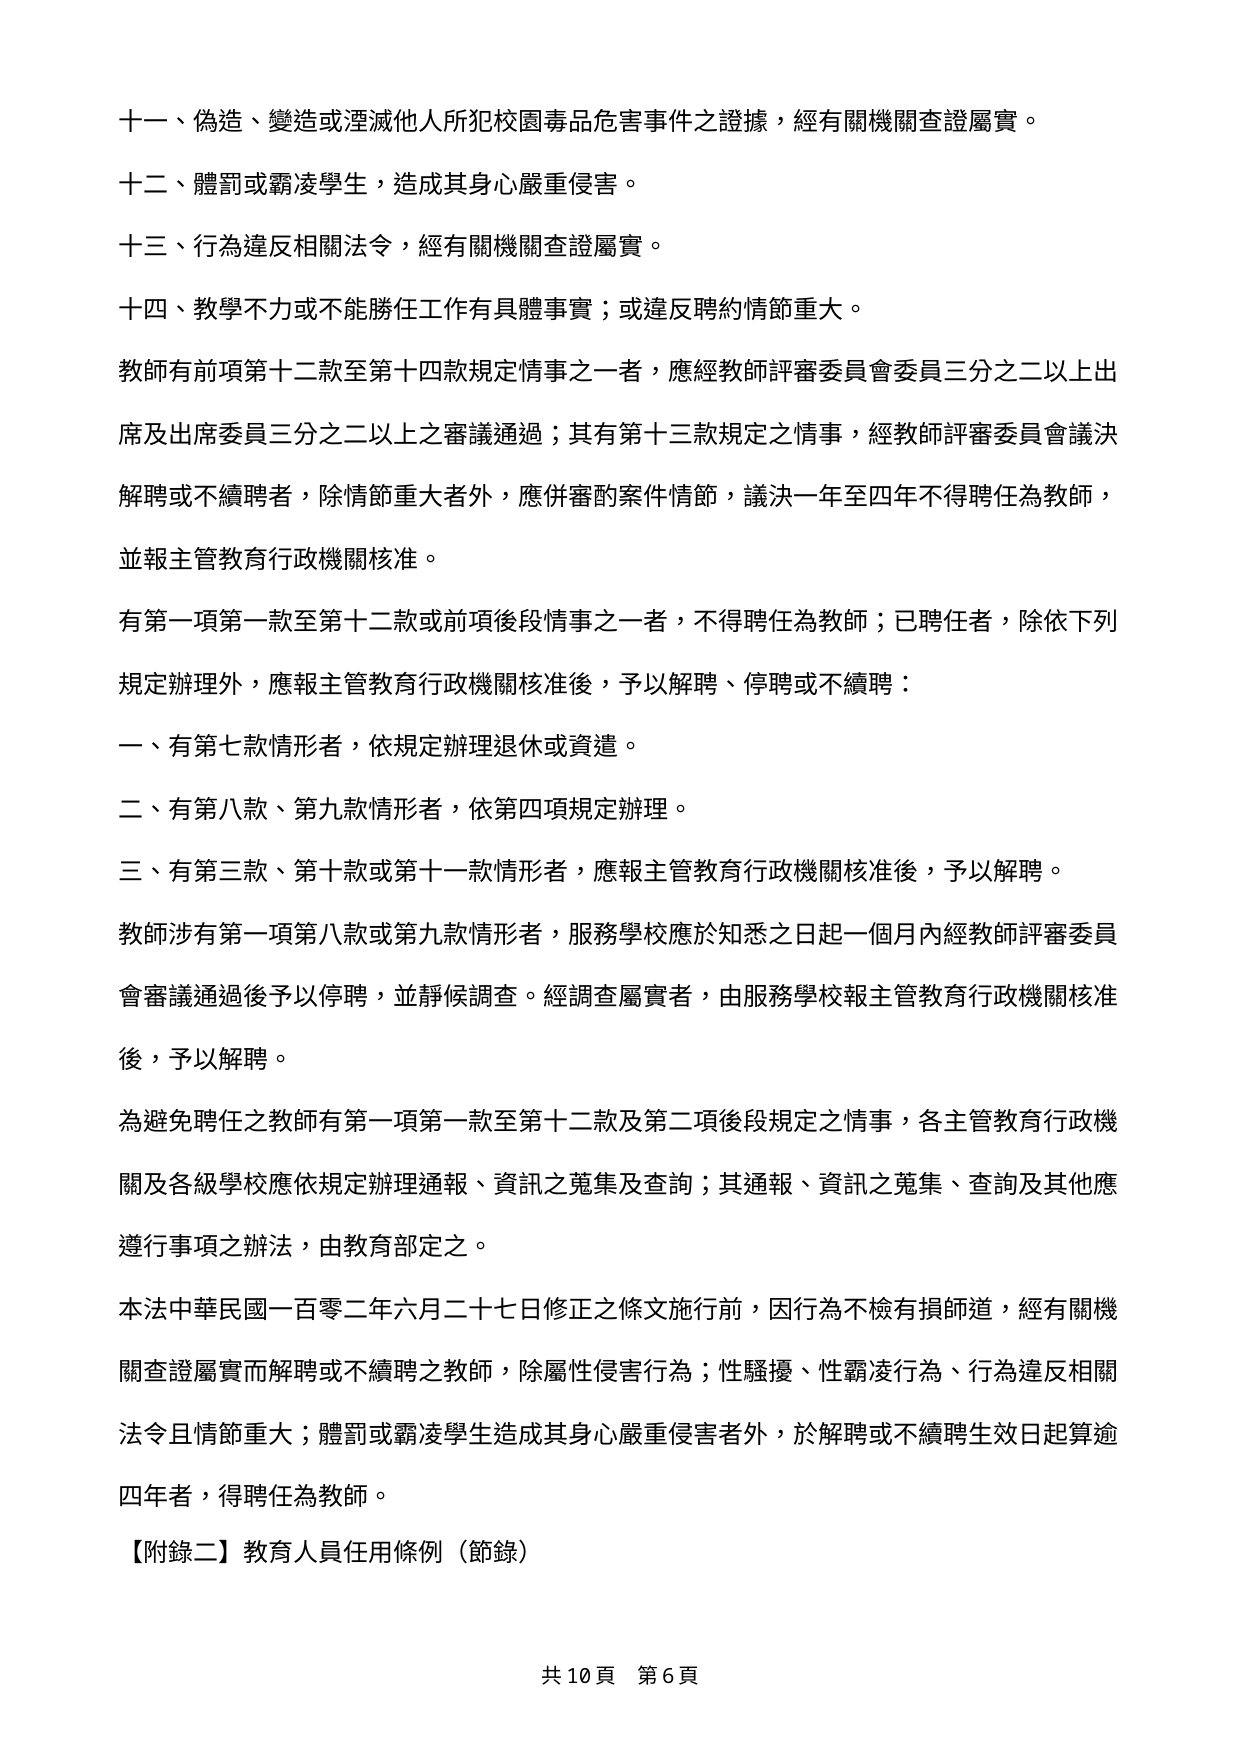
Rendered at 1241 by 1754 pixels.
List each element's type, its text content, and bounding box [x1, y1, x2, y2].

text 十三、行為違反相關法令，經有關機關查證屬實。 [118, 203, 1122, 266]
text 為避免聘任之教師有第一項第一款至第十二款及第二項後段規定之情事，各主管教育行政機關及各級學校應依規定辦理通報、資訊之蒐集及查詢；其通報、資訊之蒐集、查詢及其他應遵行事項之辦法，由教育部定之。 [118, 1078, 1122, 1266]
text 教師涉有第一項第八款或第九款情形者，服務學校應於知悉之日起一個月內經教師評審委員會審議通過後予以停聘，並靜候調查。經調查屬實者，由服務學校報主管教育行政機關核准後，予以解聘。 [118, 891, 1122, 1078]
text 教師有前項第十二款至第十四款規定情事之一者，應經教師評審委員會委員三分之二以上出席及出席委員三分之二以上之審議通過；其有第十三款規定之情事，經教師評審委員會議決解聘或不續聘者，除情節重大者外，應併審酌案件情節，議決一年至四年不得聘任為教師，並報主管教育行政機關核准。 [118, 328, 1122, 578]
text 三、有第三款、第十款或第十一款情形者，應報主管教育行政機關核准後，予以解聘。 [118, 828, 1122, 891]
text 十四、教學不力或不能勝任工作有具體事實；或違反聘約情節重大。 [118, 266, 1122, 328]
text 本法中華民國一百零二年六月二十七日修正之條文施行前，因行為不檢有損師道，經有關機關查證屬實而解聘或不續聘之教師，除屬性侵害行為；性騷擾、性霸凌行為、行為違反相關法令且情節重大；體罰或霸凌學生造成其身心嚴重侵害者外，於解聘或不續聘生效日起算逾四年者，得聘任為教師。 [118, 1266, 1122, 1516]
text 一、有第七款情形者，依規定辦理退休或資遣。 [118, 703, 1122, 766]
text 十二、體罰或霸凌學生，造成其身心嚴重侵害。 [118, 141, 1122, 203]
text 二、有第八款、第九款情形者，依第四項規定辦理。 [118, 766, 1122, 828]
text 【附錄二】教育人員任用條例（節錄） [118, 1528, 1122, 1570]
text 十一、偽造、變造或湮滅他人所犯校園毒品危害事件之證據，經有關機關查證屬實。 [118, 78, 1122, 141]
text 有第一項第一款至第十二款或前項後段情事之一者，不得聘任為教師；已聘任者，除依下列規定辦理外，應報主管教育行政機關核准後，予以解聘、停聘或不續聘： [118, 578, 1122, 703]
